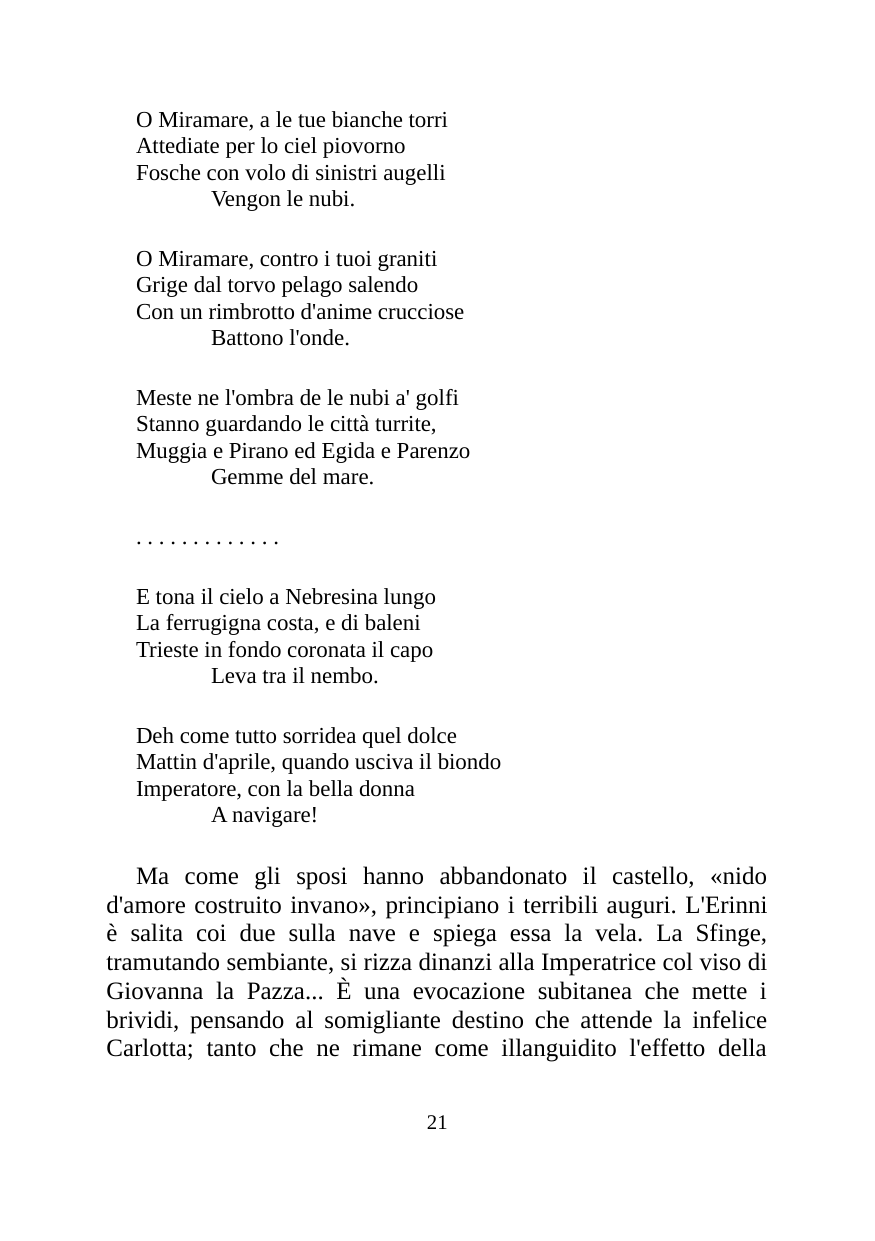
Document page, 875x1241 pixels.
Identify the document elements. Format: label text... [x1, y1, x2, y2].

text Vengon le nubi. [181, 185, 768, 212]
text Meste ne l'ombra de le nubi a' golfi [106, 384, 768, 411]
text A navigare! [181, 801, 768, 827]
text Leva tra il nembo. [181, 662, 768, 688]
text Deh come tutto sorridea quel dolce [106, 722, 768, 748]
text Attediate per lo ciel piovorno [106, 133, 768, 159]
text La ferrugigna costa, e di baleni [106, 609, 768, 636]
text Stanno guardando le città turrite, [106, 411, 768, 437]
text Ma come gli sposi hanno abbandonato il castello, «nido d'amore costruito invano», principiano i terribili auguri. L'Erinni è salita coi due sulla nave e spiega essa la vela. La Sfinge, tramutando sembiante, si rizza dinanzi alla Imperatrice col viso di Giovanna la Pazza... È una evocazione subitanea che mette i brividi, pensando al somigliante destino che attende la infelice Carlotta; tanto che ne rimane come illanguidito l'effetto della [106, 861, 768, 1062]
text E tona il cielo a Nebresina lungo [106, 583, 768, 609]
text Grige dal torvo pelago salendo [106, 272, 768, 298]
text Gemme del mare. [181, 463, 768, 489]
text Mattin d'aprile, quando usciva il biondo [106, 748, 768, 775]
text O Miramare, contro i tuoi graniti [106, 245, 768, 272]
text Imperatore, con la bella donna [106, 775, 768, 801]
text Muggia e Pirano ed Egida e Parenzo [106, 437, 768, 463]
text Trieste in fondo coronata il capo [106, 636, 768, 662]
text . . . . . . . . . . . . . [106, 523, 768, 549]
text Battono l'onde. [181, 324, 768, 351]
text O Miramare, a le tue bianche torri [106, 106, 768, 133]
text Con un rimbrotto d'anime crucciose [106, 298, 768, 324]
text Fosche con volo di sinistri augelli [106, 159, 768, 185]
